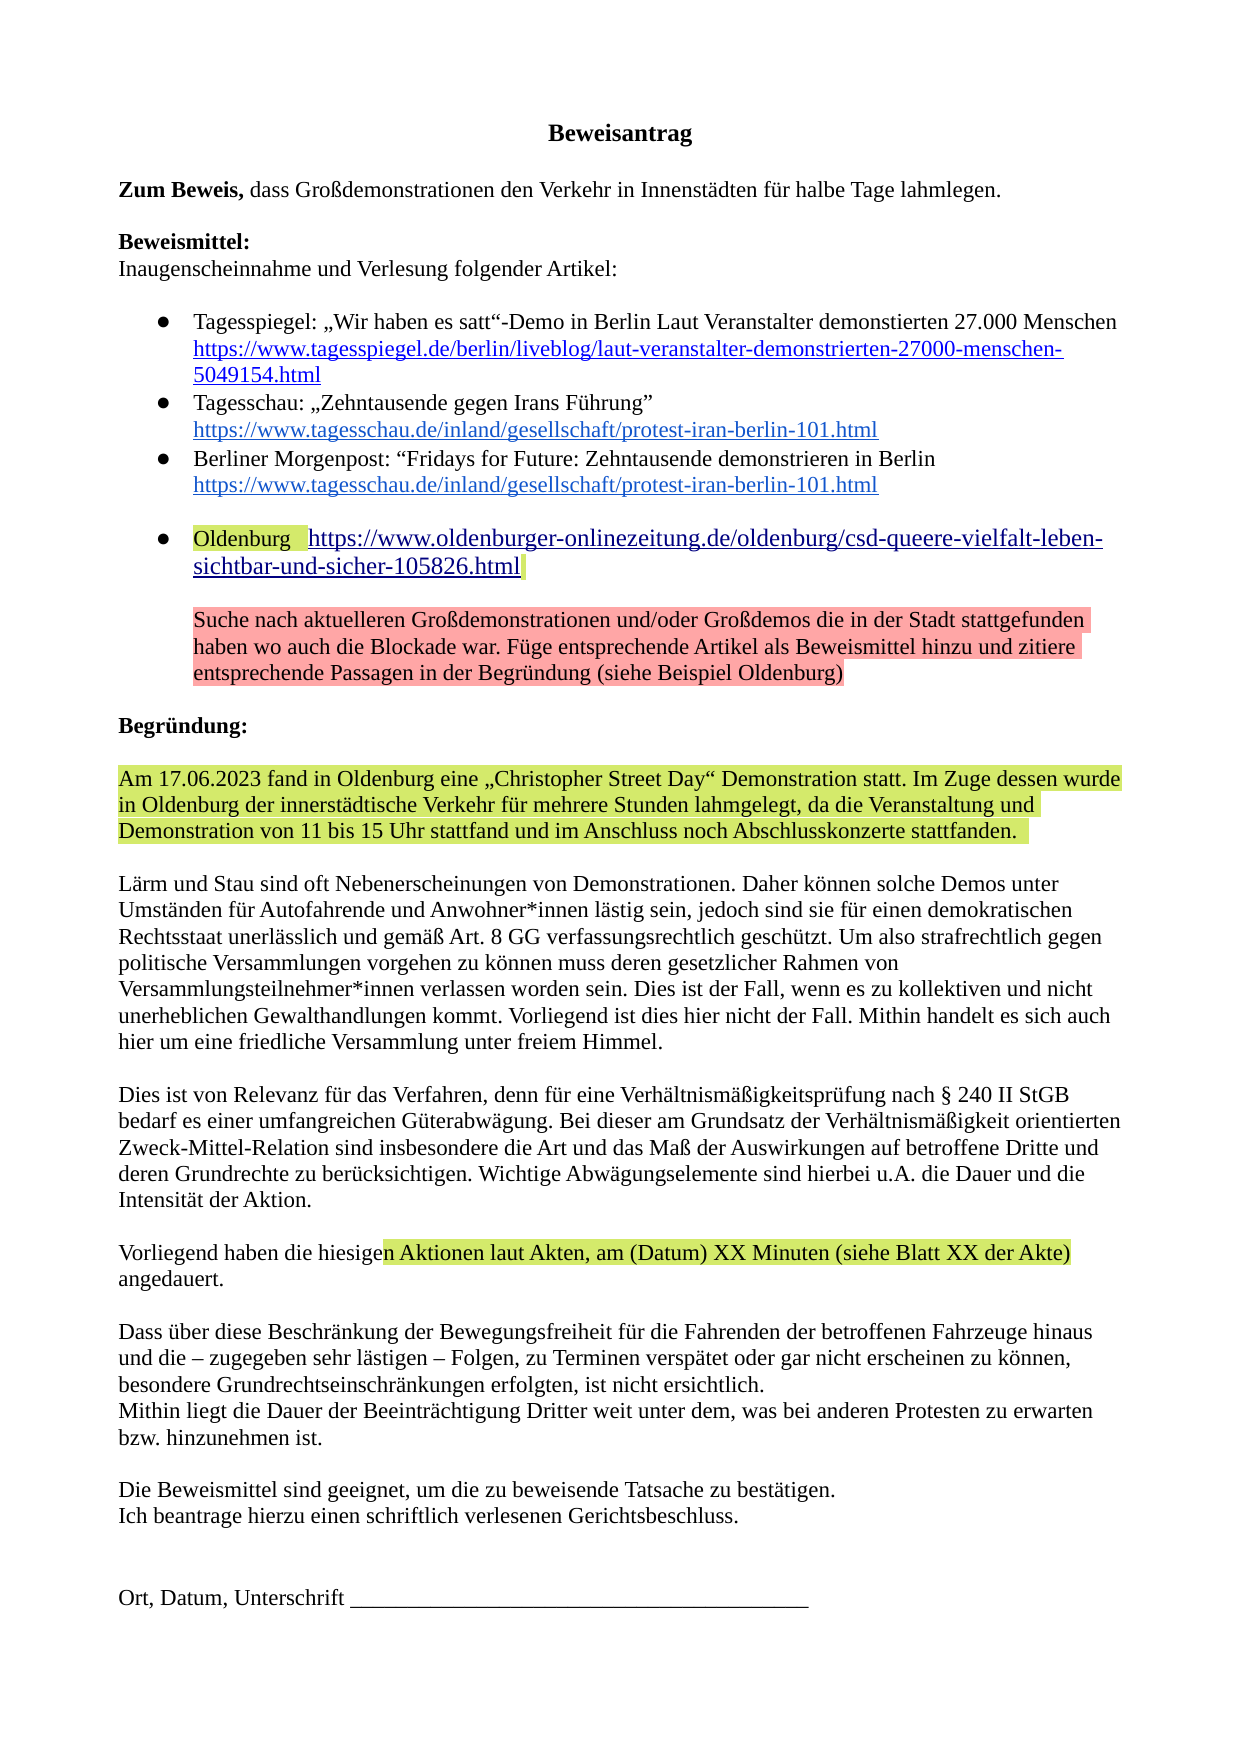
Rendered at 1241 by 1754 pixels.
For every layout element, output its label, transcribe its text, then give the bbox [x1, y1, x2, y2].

text Ich beantrage hierzu einen schriftlich verlesenen Gerichtsbeschluss. [118, 1503, 1122, 1529]
text Beweismittel: [118, 228, 1122, 255]
text Mithin liegt die Dauer der Beeinträchtigung Dritter weit unter dem, was bei anderen Protesten zu erwarten bzw. hinzunehmen ist. [118, 1397, 1122, 1450]
text Begründung: [118, 712, 1122, 738]
text Inaugenscheinnahme und Verlesung folgender Artikel: [118, 255, 1122, 281]
list Tagesspiegel: „Wir haben es satt“-Demo in Berlin Laut Veranstalter demonstierten 27.000 Menschen https://www.tagesspiegel.de/berlin/liveblog/laut-veranstalter-demonstrierten-27000-menschen-5049154.html [156, 306, 1122, 387]
text Ort, Datum, Unterschrift ________________________________________ [118, 1584, 1122, 1611]
text Dies ist von Relevanz für das Verfahren, denn für eine Verhältnismäßigkeitsprüfung nach § 240 II StGB bedarf es einer umfangreichen Güterabwägung. Bei dieser am Grundsatz der Verhältnismäßigkeit orientierten Zweck-Mittel-Relation sind insbesondere die Art und das Maß der Auswirkungen auf betroffene Dritte und deren Grundrechte zu berücksichtigen. Wichtige Abwägungselemente sind hierbei u.A. die Dauer und die Intensität der Aktion. [118, 1081, 1122, 1213]
text Lärm und Stau sind oft Nebenerscheinungen von Demonstrationen. Daher können solche Demos unter Umständen für Autofahrende und Anwohner*innen lästig sein, jedoch sind sie für einen demokratischen Rechtsstaat unerlässlich und gemäß Art. 8 GG verfassungsrechtlich geschützt. Um also strafrechtlich gegen politische Versammlungen vorgehen zu können muss deren gesetzlicher Rahmen von Versammlungsteilnehmer*innen verlassen worden sein. Dies ist der Fall, wenn es zu kollektiven und nicht unerheblichen Gewalthandlungen kommt. Vorliegend ist dies hier nicht der Fall. Mithin handelt es sich auch hier um eine friedliche Versammlung unter freiem Himmel. [118, 870, 1122, 1054]
list Berliner Morgenpost: “Fridays for Future: Zehntausende demonstrieren in Berlin https://www.tagesschau.de/inland/gesellschaft/protest-iran-berlin-101.html [156, 443, 1122, 498]
list Oldenburg https://www.oldenburger-onlinezeitung.de/oldenburg/csd-queere-vielfalt-leben-sichtbar-und-sicher-105826.html Suche nach aktuelleren Großdemonstrationen und/oder Großdemos die in der Stadt stattgefunden haben wo auch die Blockade war. Füge entsprechende Artikel als Beweismittel hinzu und zitiere entsprechende Passagen in der Begründung (siehe Beispiel Oldenburg) [156, 523, 1122, 686]
list Tagesschau: „Zehntausende gegen Irans Führung” https://www.tagesschau.de/inland/gesellschaft/protest-iran-berlin-101.html [156, 387, 1122, 443]
text Die Beweismittel sind geeignet, um die zu beweisende Tatsache zu bestätigen. [118, 1476, 1122, 1503]
text Dass über diese Beschränkung der Bewegungsfreiheit für die Fahrenden der betroffenen Fahrzeuge hinaus und die – zugegeben sehr lästigen – Folgen, zu Terminen verspätet oder gar nicht erscheinen zu können, besondere Grundrechtseinschränkungen erfolgten, ist nicht ersichtlich. [118, 1318, 1122, 1397]
text Vorliegend haben die hiesigen Aktionen laut Akten, am (Datum) XX Minuten (siehe Blatt XX der Akte) angedauert. [118, 1239, 1122, 1292]
text Beweisantrag [118, 118, 1122, 147]
text Am 17.06.2023 fand in Oldenburg eine „Christopher Street Day“ Demonstration statt. Im Zuge dessen wurde in Oldenburg der innerstädtische Verkehr für mehrere Stunden lahmgelegt, da die Veranstaltung und Demonstration von 11 bis 15 Uhr stattfand und im Anschluss noch Abschlusskonzerte stattfanden. [118, 765, 1122, 844]
text Zum Beweis, dass Großdemonstrationen den Verkehr in Innenstädten für halbe Tage lahmlegen. [118, 176, 1122, 202]
